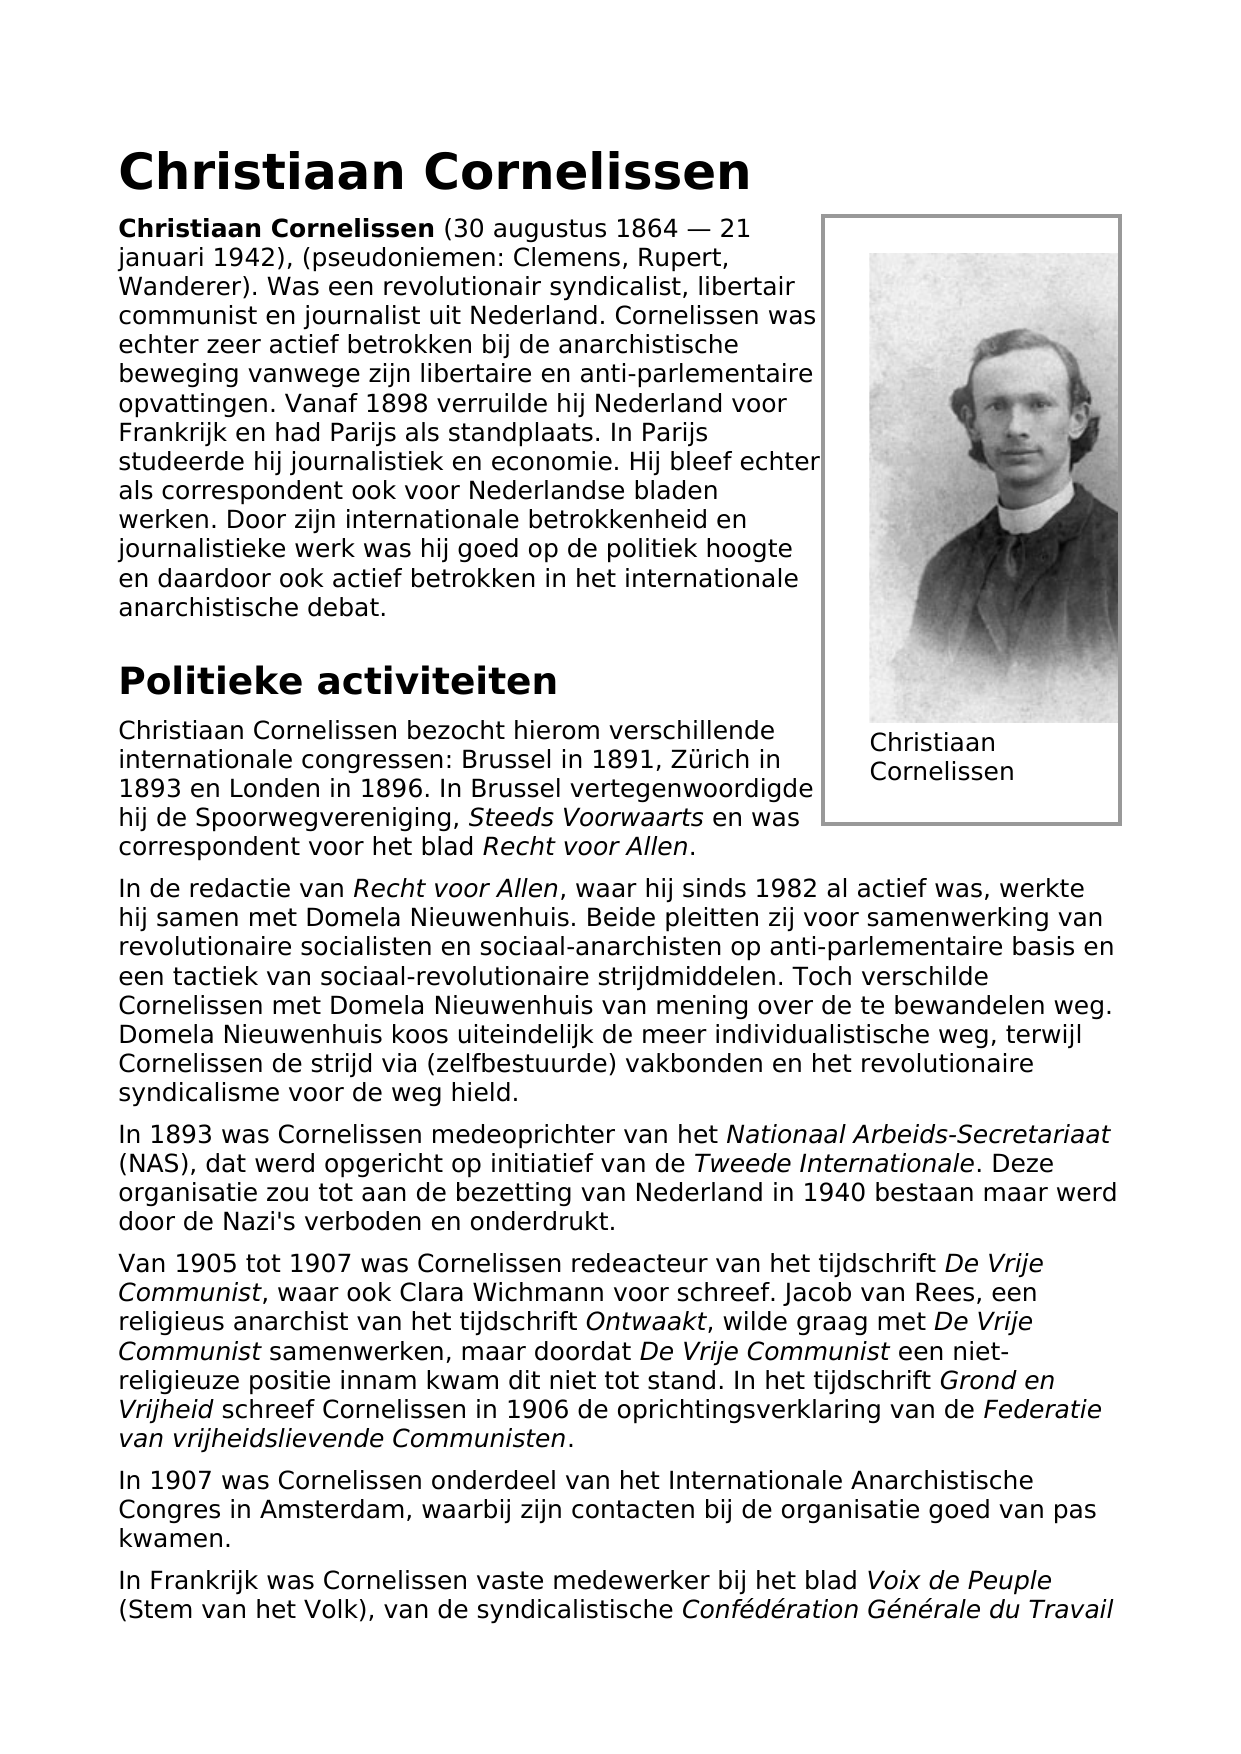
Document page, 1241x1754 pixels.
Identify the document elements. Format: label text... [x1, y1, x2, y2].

table_header Christiaan Cornelissen [834, 218, 1118, 822]
text In de redactie van Recht voor Allen, waar hij sinds 1982 al actief was, werkte hij samen met Domela Nieuwenhuis. Beide pleitten zij voor samenwerking van revolutionaire socialisten en sociaal-anarchisten op anti-parlementaire basis en een tactiek van sociaal-revolutionaire strijdmiddelen. Toch verschilde Cornelissen met Domela Nieuwenhuis van mening over de te bewandelen weg. Domela Nieuwenhuis koos uiteindelijk de meer individualistische weg, terwijl Cornelissen de strijd via (zelfbestuurde) vakbonden en het revolutionaire syndicalisme voor de weg hield. [118, 874, 1122, 1107]
text In 1907 was Cornelissen onderdeel van het Internationale Anarchistische Congres in Amsterdam, waarbij zijn contacten bij de organisatie goed van pas kwamen. [118, 1466, 1122, 1553]
text In Frankrijk was Cornelissen vaste medewerker bij het blad Voix de Peuple (Stem van het Volk), van de syndicalistische Confédération Générale du Travail [118, 1566, 1122, 1624]
picture [869, 253, 1118, 723]
subtitle Politieke activiteiten [118, 660, 821, 703]
text Christiaan Cornelissen bezocht hierom verschillende internationale congressen: Brussel in 1891, Zürich in 1893 en Londen in 1896. In Brussel vertegenwoordigde hij de Spoorwegvereniging, Steeds Voorwaarts en was correspondent voor het blad Recht voor Allen. [118, 716, 1122, 862]
subtitle Christiaan Cornelissen [118, 143, 1122, 201]
text In 1893 was Cornelissen medeoprichter van het Nationaal Arbeids-Secretariaat (NAS), dat werd opgericht op initiatief van de Tweede Internationale. Deze organisatie zou tot aan de bezetting van Nederland in 1940 bestaan maar werd door de Nazi's verboden en onderdrukt. [118, 1120, 1122, 1237]
text Van 1905 tot 1907 was Cornelissen redeacteur van het tijdschrift De Vrije Communist, waar ook Clara Wichmann voor schreef. Jacob van Rees, een religieus anarchist van het tijdschrift Ontwaakt, wilde graag met De Vrije Communist samenwerken, maar doordat De Vrije Communist een niet-religieuze positie innam kwam dit niet tot stand. In het tijdschrift Grond en Vrijheid schreef Cornelissen in 1906 de oprichtingsverklaring van de Federatie van vrijheidslievende Communisten. [118, 1249, 1122, 1453]
text Christiaan Cornelissen (30 augustus 1864 — 21 januari 1942), (pseudoniemen: Clemens, Rupert, Wanderer). Was een revolutionair syndicalist, libertair communist en journalist uit Nederland. Cornelissen was echter zeer actief betrokken bij de anarchistische beweging vanwege zijn libertaire en anti-parlementaire opvattingen. Vanaf 1898 verruilde hij Nederland voor Frankrijk en had Parijs als standplaats. In Parijs studeerde hij journalistiek en economie. Hij bleef echter als correspondent ook voor Nederlandse bladen werken. Door zijn internationale betrokkenheid en journalistieke werk was hij goed op de politiek hoogte en daardoor ook actief betrokken in het internationale anarchistische debat. [118, 214, 821, 622]
